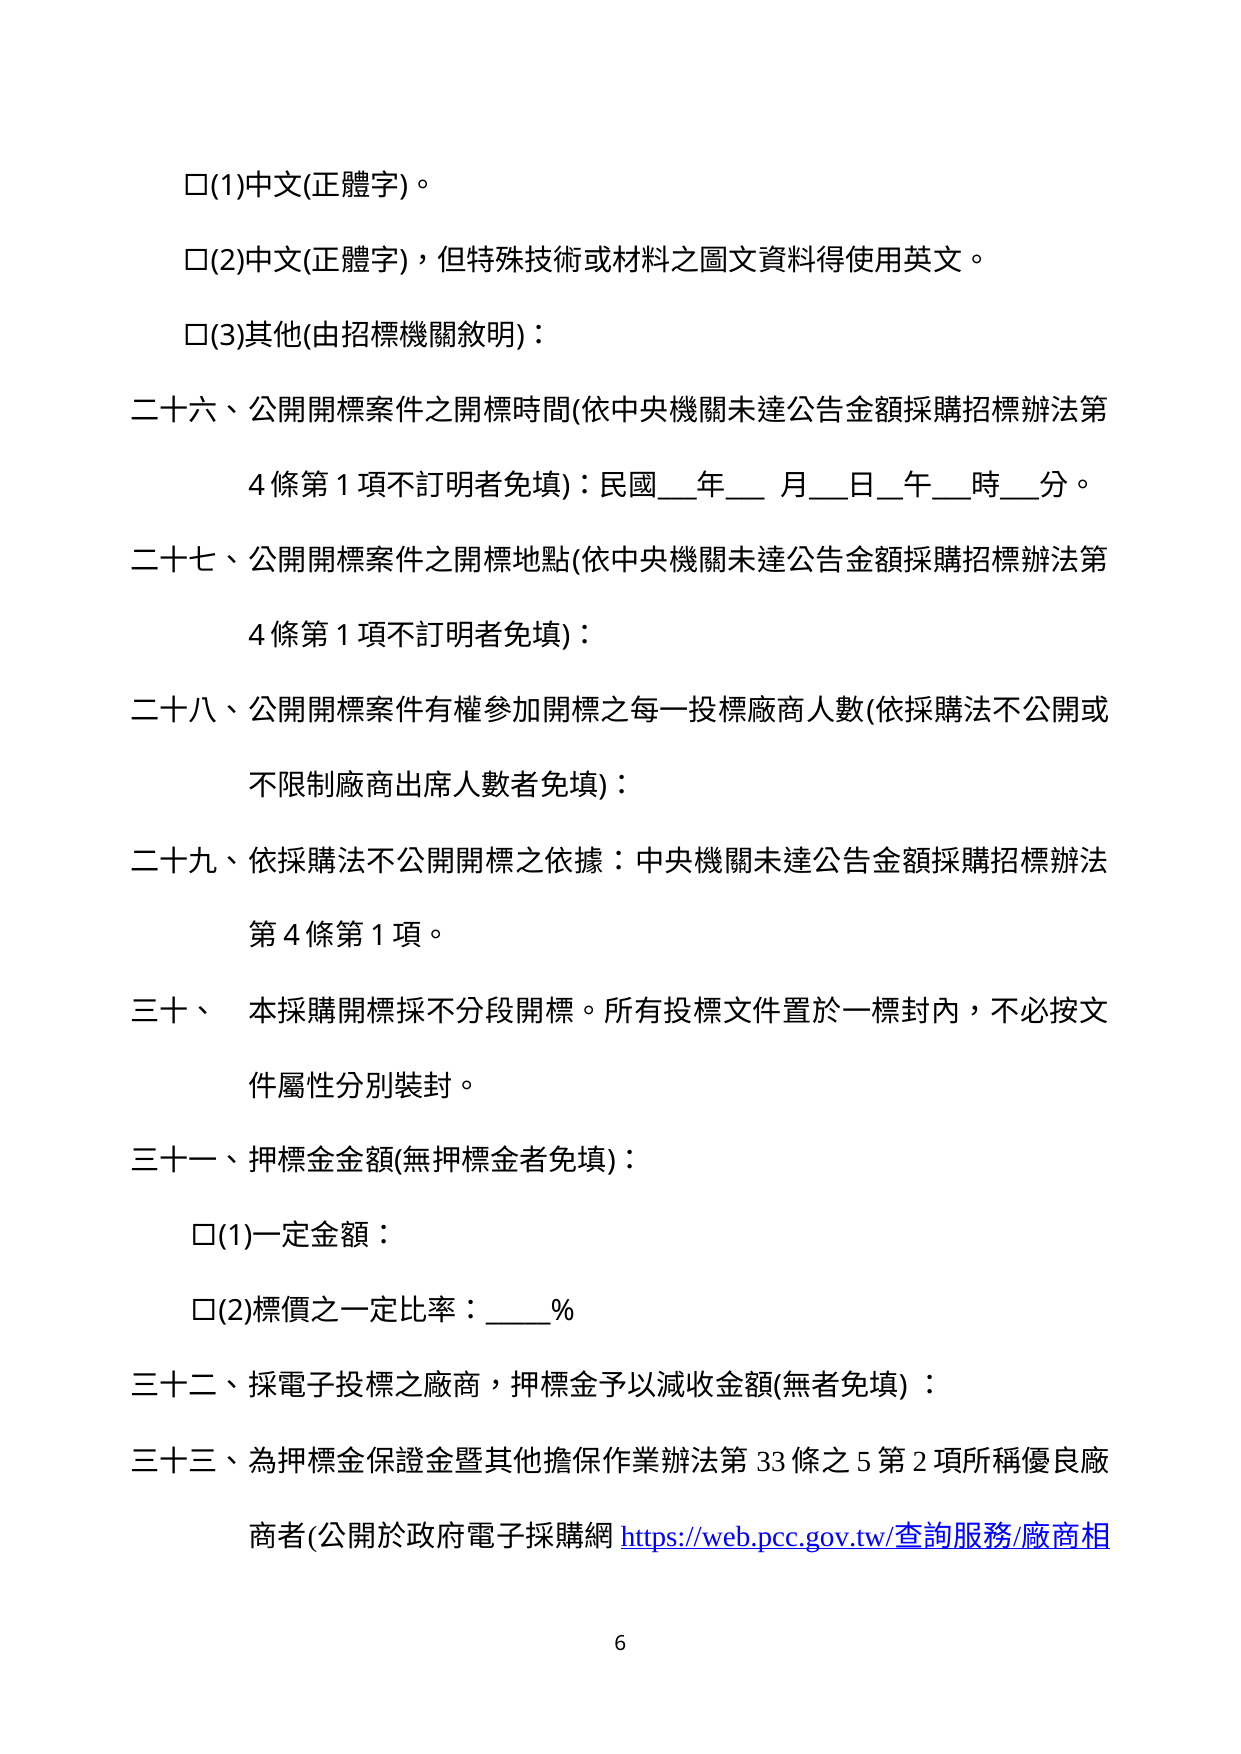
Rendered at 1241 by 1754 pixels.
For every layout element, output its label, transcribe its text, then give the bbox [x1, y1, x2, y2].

list 公開開標案件之開標時間(依中央機關未達公告金額採購招標辦法第4條第1項不訂明者免填)：民國___年___ 月___日__午___時___分。 [130, 371, 1110, 521]
text (2)中文(正體字)，但特殊技術或材料之圖文資料得使用英文。 [130, 221, 1110, 296]
list 押標金金額(無押標金者免填)： [130, 1121, 1110, 1196]
list 採電子投標之廠商，押標金予以減收金額(無者免填) ： [130, 1346, 1110, 1421]
list 公開開標案件有權參加開標之每一投標廠商人數(依採購法不公開或不限制廠商出席人數者免填)： [130, 671, 1110, 821]
list 依採購法不公開開標之依據：中央機關未達公告金額採購招標辦法第4條第1項。 [130, 821, 1110, 971]
list 公開開標案件之開標地點(依中央機關未達公告金額採購招標辦法第4條第1項不訂明者免填)： [130, 521, 1110, 671]
text (2)標價之一定比率：_____% [130, 1271, 1110, 1346]
list 本採購開標採不分段開標。所有投標文件置於一標封內，不必按文件屬性分別裝封。 [130, 971, 1110, 1121]
text (1)一定金額： [130, 1196, 1110, 1271]
text (1)中文(正體字)。 [130, 146, 1110, 221]
text (3)其他(由招標機關敘明)： [130, 296, 1110, 371]
list 為押標金保證金暨其他擔保作業辦法第33條之5第2項所稱優良廠商者(公開於政府電子採購網https://web.pcc.gov.tw/查詢服務/廠商相 [130, 1421, 1110, 1571]
